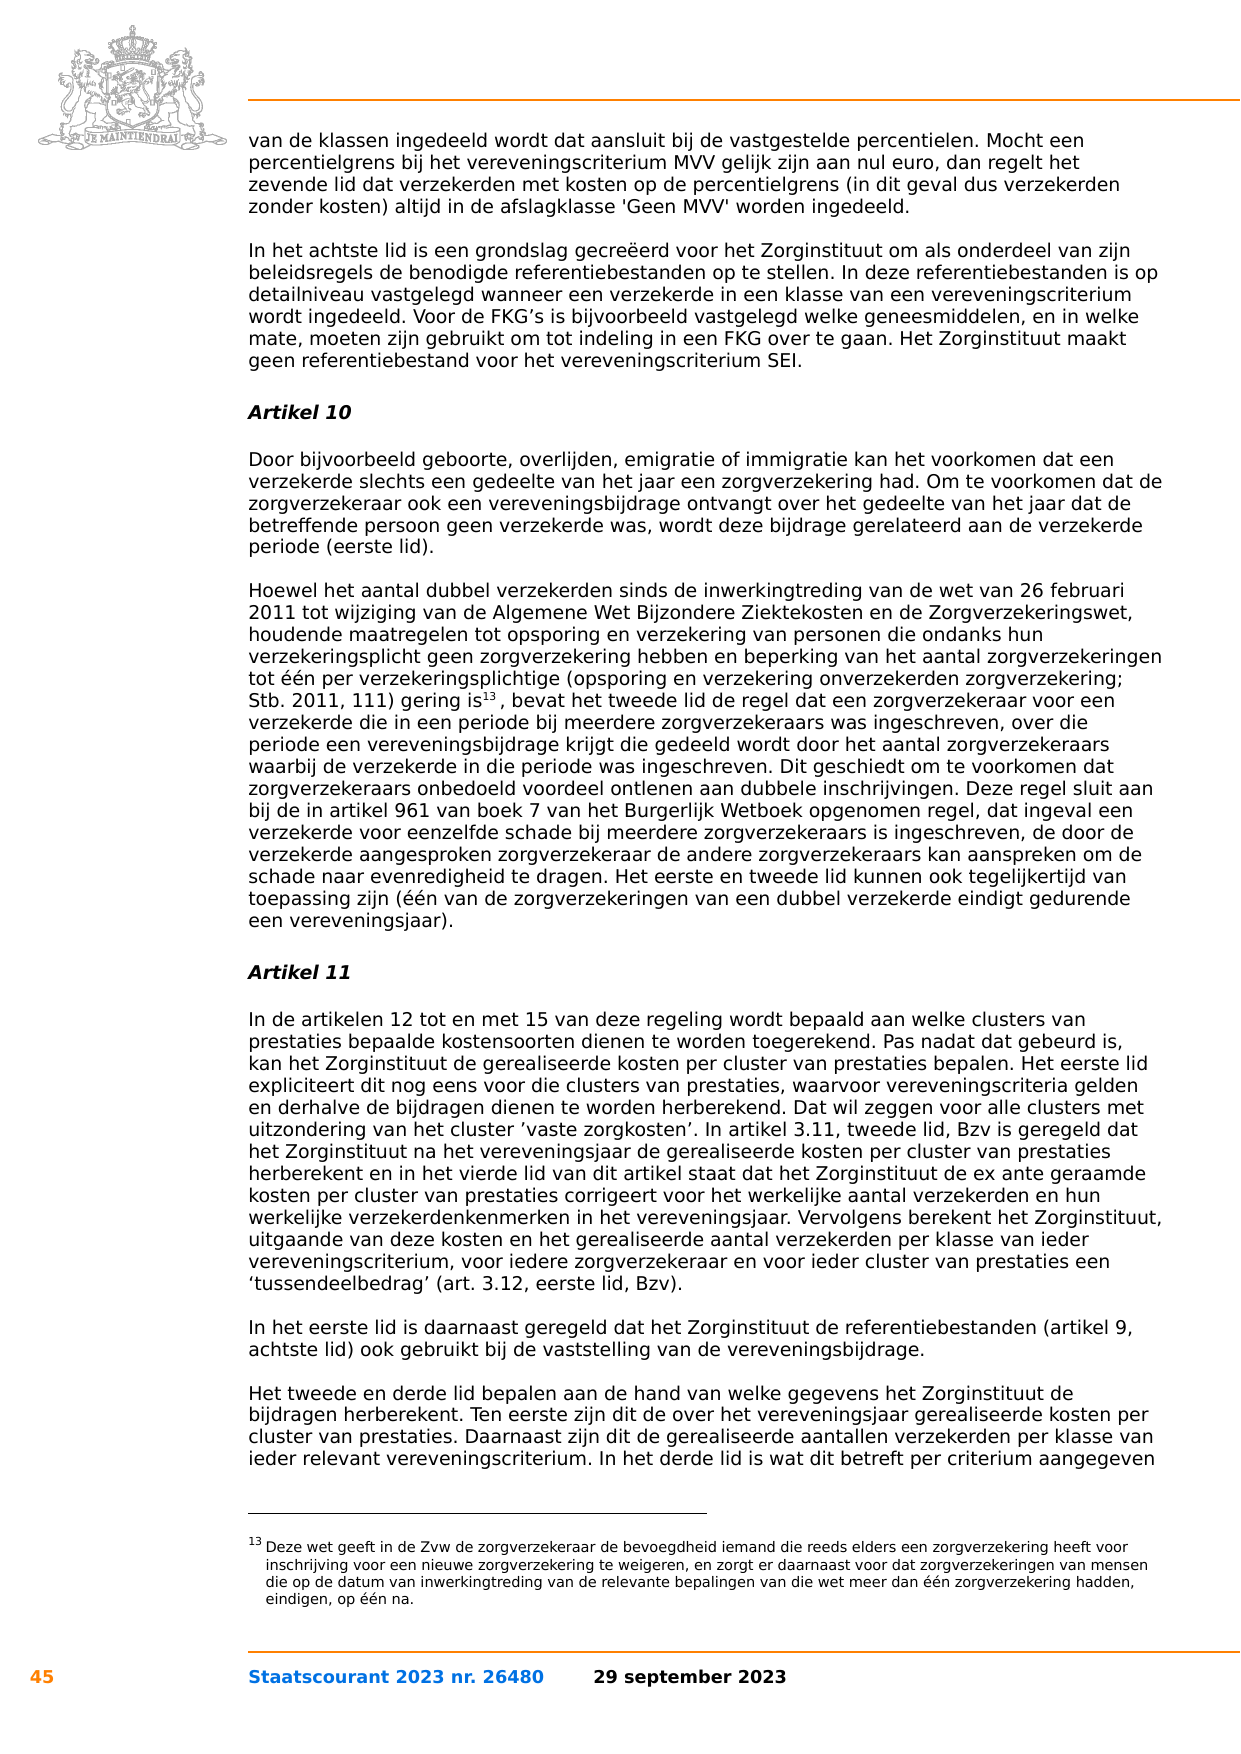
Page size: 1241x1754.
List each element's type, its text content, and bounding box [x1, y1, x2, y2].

text Hoewel het aantal dubbel verzekerden sinds de inwerkingtreding van de wet van 26 februari 2011 tot wijziging van de Algemene Wet Bijzondere Ziektekosten en de Zorgverzekeringswet, houdende maatregelen tot opsporing en verzekering van personen die ondanks hun verzekeringsplicht geen zorgverzekering hebben en beperking van het aantal zorgverzekeringen tot één per verzekeringsplichtige (opsporing en verzekering onverzekerden zorgverzekering; Stb. 2011, 111) gering is, bevat het tweede lid de regel dat een zorgverzekeraar voor een verzekerde die in een periode bij meerdere zorgverzekeraars was ingeschreven, over die periode een vereveningsbijdrage krijgt die gedeeld wordt door het aantal zorgverzekeraars waarbij de verzekerde in die periode was ingeschreven. Dit geschiedt om te voorkomen dat zorgverzekeraars onbedoeld voordeel ontlenen aan dubbele inschrijvingen. Deze regel sluit aan bij de in artikel 961 van boek 7 van het Burgerlijk Wetboek opgenomen regel, dat ingeval een verzekerde voor eenzelfde schade bij meerdere zorgverzekeraars is ingeschreven, de door de verzekerde aangesproken zorgverzekeraar de andere zorgverzekeraars kan aanspreken om de schade naar evenredigheid te dragen. Het eerste en tweede lid kunnen ook tegelijkertijd van toepassing zijn (één van de zorgverzekeringen van een dubbel verzekerde eindigt gedurende een vereveningsjaar). [248, 580, 1163, 932]
text Deze wet geeft in de Zvw de zorgverzekeraar de bevoegdheid iemand die reeds elders een zorgverzekering heeft voor inschrijving voor een nieuwe zorgverzekering te weigeren, en zorgt er daarnaast voor dat zorgverzekeringen van mensen die op de datum van inwerkingtreding van de relevante bepalingen van die wet meer dan één zorgverzekering hadden, eindigen, op één na. [248, 1535, 1163, 1608]
text In het eerste lid is daarnaast geregeld dat het Zorginstituut de referentiebestanden (artikel 9, achtste lid) ook gebruikt bij de vaststelling van de vereveningsbijdrage. [248, 1317, 1163, 1361]
subtitle Artikel 11 [248, 962, 1163, 984]
text Door bijvoorbeeld geboorte, overlijden, emigratie of immigratie kan het voorkomen dat een verzekerde slechts een gedeelte van het jaar een zorgverzekering had. Om te voorkomen dat de zorgverzekeraar ook een vereveningsbijdrage ontvangt over het gedeelte van het jaar dat de betreffende persoon geen verzekerde was, wordt deze bijdrage gerelateerd aan de verzekerde periode (eerste lid). [248, 448, 1163, 558]
text van de klassen ingedeeld wordt dat aansluit bij de vastgestelde percentielen. Mocht een percentielgrens bij het vereveningscriterium MVV gelijk zijn aan nul euro, dan regelt het zevende lid dat verzekerden met kosten op de percentielgrens (in dit geval dus verzekerden zonder kosten) altijd in de afslagklasse ꞌGeen MVVꞌ worden ingedeeld. [248, 130, 1163, 218]
text Het tweede en derde lid bepalen aan de hand van welke gegevens het Zorginstituut de bijdragen herberekent. Ten eerste zijn dit de over het vereveningsjaar gerealiseerde kosten per cluster van prestaties. Daarnaast zijn dit de gerealiseerde aantallen verzekerden per klasse van ieder relevant vereveningscriterium. In het derde lid is wat dit betreft per criterium aangegeven [248, 1382, 1163, 1470]
picture [38, 25, 227, 150]
subtitle Artikel 10 [248, 402, 1163, 423]
text In de artikelen 12 tot en met 15 van deze regeling wordt bepaald aan welke clusters van prestaties bepaalde kostensoorten dienen te worden toegerekend. Pas nadat dat gebeurd is, kan het Zorginstituut de gerealiseerde kosten per cluster van prestaties bepalen. Het eerste lid expliciteert dit nog eens voor die clusters van prestaties, waarvoor vereveningscriteria gelden en derhalve de bijdragen dienen te worden herberekend. Dat wil zeggen voor alle clusters met uitzondering van het cluster ’vaste zorgkosten’. In artikel 3.11, tweede lid, Bzv is geregeld dat het Zorginstituut na het vereveningsjaar de gerealiseerde kosten per cluster van prestaties herberekent en in het vierde lid van dit artikel staat dat het Zorginstituut de ex ante geraamde kosten per cluster van prestaties corrigeert voor het werkelijke aantal verzekerden en hun werkelijke verzekerdenkenmerken in het vereveningsjaar. Vervolgens berekent het Zorginstituut, uitgaande van deze kosten en het gerealiseerde aantal verzekerden per klasse van ieder vereveningscriterium, voor iedere zorgverzekeraar en voor ieder cluster van prestaties een ‘tussendeelbedrag’ (art. 3.12, eerste lid, Bzv). [248, 1009, 1163, 1295]
text In het achtste lid is een grondslag gecreëerd voor het Zorginstituut om als onderdeel van zijn beleidsregels de benodigde referentiebestanden op te stellen. In deze referentiebestanden is op detailniveau vastgelegd wanneer een verzekerde in een klasse van een vereveningscriterium wordt ingedeeld. Voor de FKG’s is bijvoorbeeld vastgelegd welke geneesmiddelen, en in welke mate, moeten zijn gebruikt om tot indeling in een FKG over te gaan. Het Zorginstituut maakt geen referentiebestand voor het vereveningscriterium SEI. [248, 240, 1163, 372]
